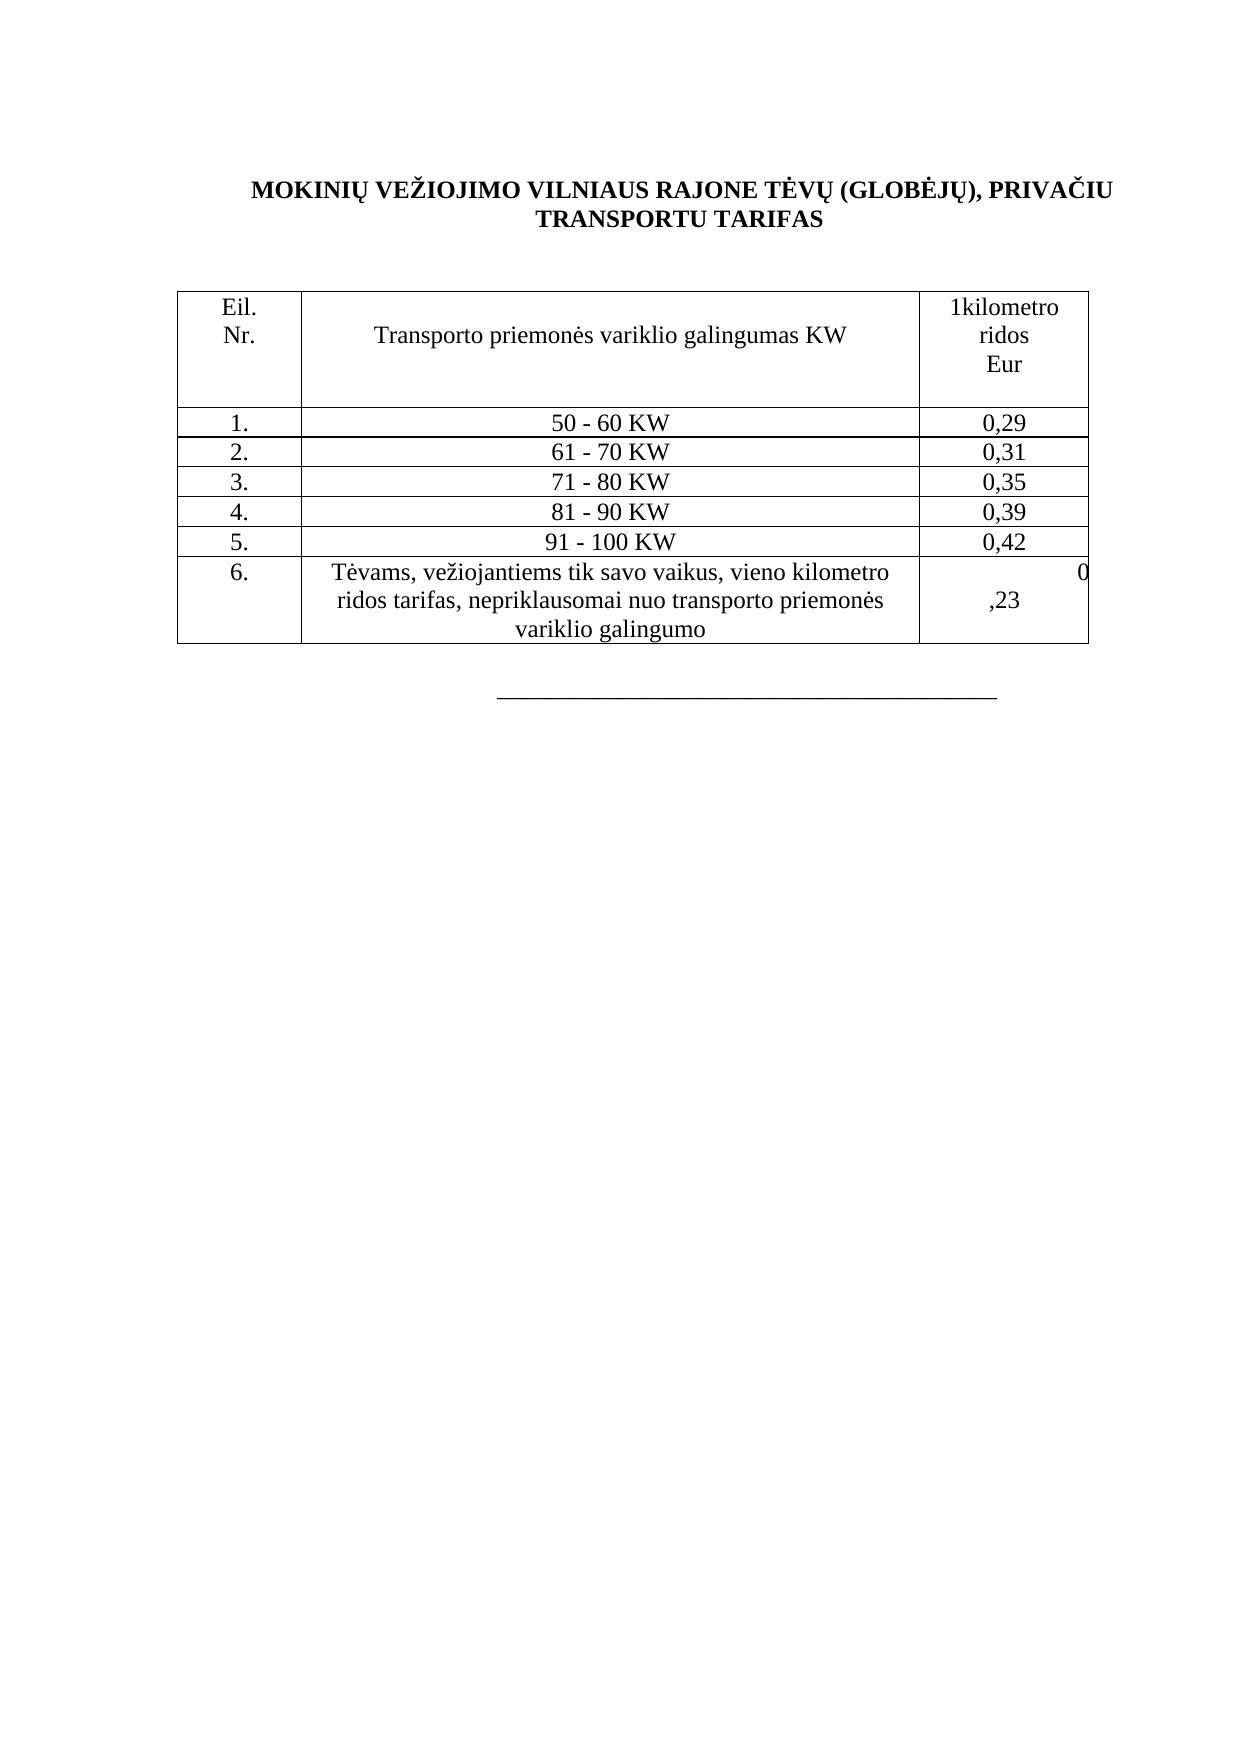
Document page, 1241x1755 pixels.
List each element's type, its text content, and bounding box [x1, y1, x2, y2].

table_cell 4. [178, 497, 301, 526]
table_cell 0,23 [920, 557, 1088, 643]
text MOKINIŲ VEŽIOJIMO VILNIAUS RAJONE TĖVŲ (GLOBĖJŲ), PRIVAČIU TRANSPORTU TARIFAS [177, 176, 1181, 233]
table_cell 0,42 [920, 527, 1088, 556]
table_cell 61 - 70 KW [302, 438, 919, 466]
table_cell 0,39 [920, 497, 1088, 526]
table_header 1kilometro ridos Eur [920, 292, 1088, 407]
table_cell 0,35 [920, 467, 1088, 496]
table_cell 1. [178, 408, 301, 436]
table_header Eil. Nr. [178, 292, 301, 407]
table_cell 0,31 [920, 438, 1088, 466]
table_cell 71 - 80 KW [302, 467, 919, 496]
table_cell 0,29 [920, 408, 1088, 436]
table_cell 2. [178, 438, 301, 466]
table_cell 91 - 100 KW [302, 527, 919, 556]
table_cell 5. [178, 527, 301, 556]
table_cell 81 - 90 KW [302, 497, 919, 526]
table_header Transporto priemonės variklio galingumas KW [302, 292, 919, 407]
table_cell 3. [178, 467, 301, 496]
table_cell 6. [178, 557, 301, 643]
table_cell 50 - 60 KW [302, 408, 919, 436]
table_cell Tėvams, vežiojantiems tik savo vaikus, vieno kilometro ridos tarifas, nepriklausomai nuo transporto priemonės variklio galingumo [302, 557, 919, 643]
text ________________________________________ [177, 673, 1181, 701]
